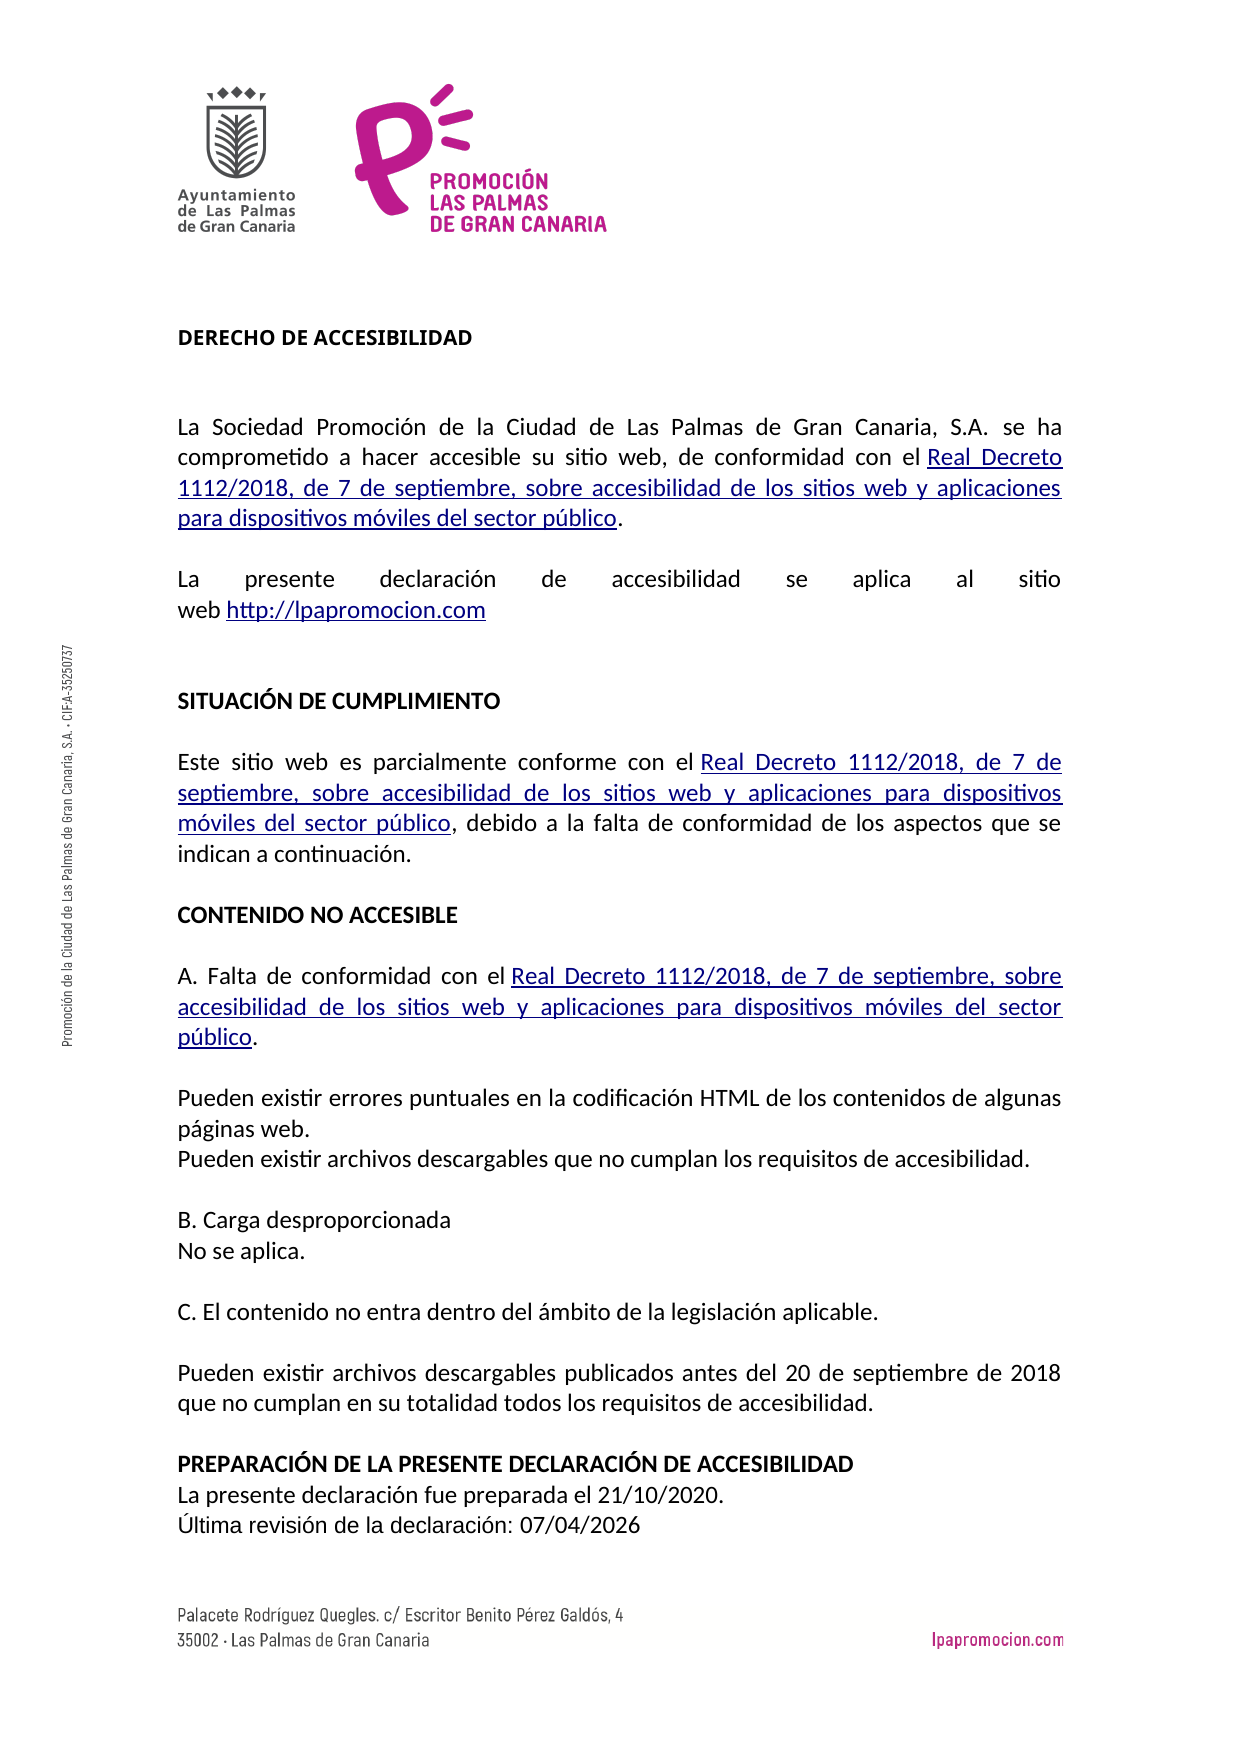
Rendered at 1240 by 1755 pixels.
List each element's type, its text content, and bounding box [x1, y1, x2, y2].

text La presente declaración de accesibilidad se aplica al sitio web http://lpapromocion.com [177, 563, 1062, 624]
text B. Carga desproporcionada [177, 1204, 1062, 1235]
text Este sitio web es parcialmente conforme con el Real Decreto 1112/2018, de 7 de septiembre, sobre accesibilidad de los sitios web y aplicaciones para dispositivos [177, 746, 1062, 803]
text Pueden existir archivos descargables publicados antes del 20 de septiembre de 2018 que no cumplan en su totalidad todos los requisitos de accesibilidad. [177, 1357, 1062, 1418]
text La presente declaración fue preparada el 21/10/2020. [177, 1479, 1062, 1509]
text A. Falta de conformidad con el Real Decreto 1112/2018, de 7 de septiembre, sobre accesibilidad de los sitios web y aplicaciones para dispositivos móviles del sector [177, 960, 1062, 1017]
text La Sociedad Promoción de la Ciudad de Las Palmas de Gran Canaria, S.A. se ha comprometido a hacer accesible su sitio web, de conformidad con el Real Decreto 1112/2018, de 7 de septiembre, sobre accesibilidad de los sitios web y aplicaciones [177, 411, 1062, 498]
text CONTENIDO NO ACCESIBLE [177, 899, 1062, 929]
text C. El contenido no entra dentro del ámbito de la legislación aplicable. [177, 1296, 1062, 1326]
text DERECHO DE ACCESIBILIDAD [177, 323, 1062, 352]
text Última revisión de la declaración: 07/04/2026 [177, 1509, 1062, 1540]
text Pueden existir archivos descargables que no cumplan los requisitos de accesibilidad. [177, 1143, 1062, 1174]
text móviles del sector público, debido a la falta de conformidad de los aspectos que se indican a continuación. [177, 804, 1062, 868]
text PREPARACIÓN DE LA PRESENTE DECLARACIÓN DE ACCESIBILIDAD [177, 1448, 1062, 1479]
text público. [177, 1018, 1062, 1052]
text No se aplica. [177, 1235, 1062, 1265]
text para dispositivos móviles del sector público. [177, 499, 1062, 533]
text SITUACIÓN DE CUMPLIMIENTO [177, 685, 1062, 716]
text Pueden existir errores puntuales en la codificación HTML de los contenidos de algunas páginas web. [177, 1082, 1062, 1143]
